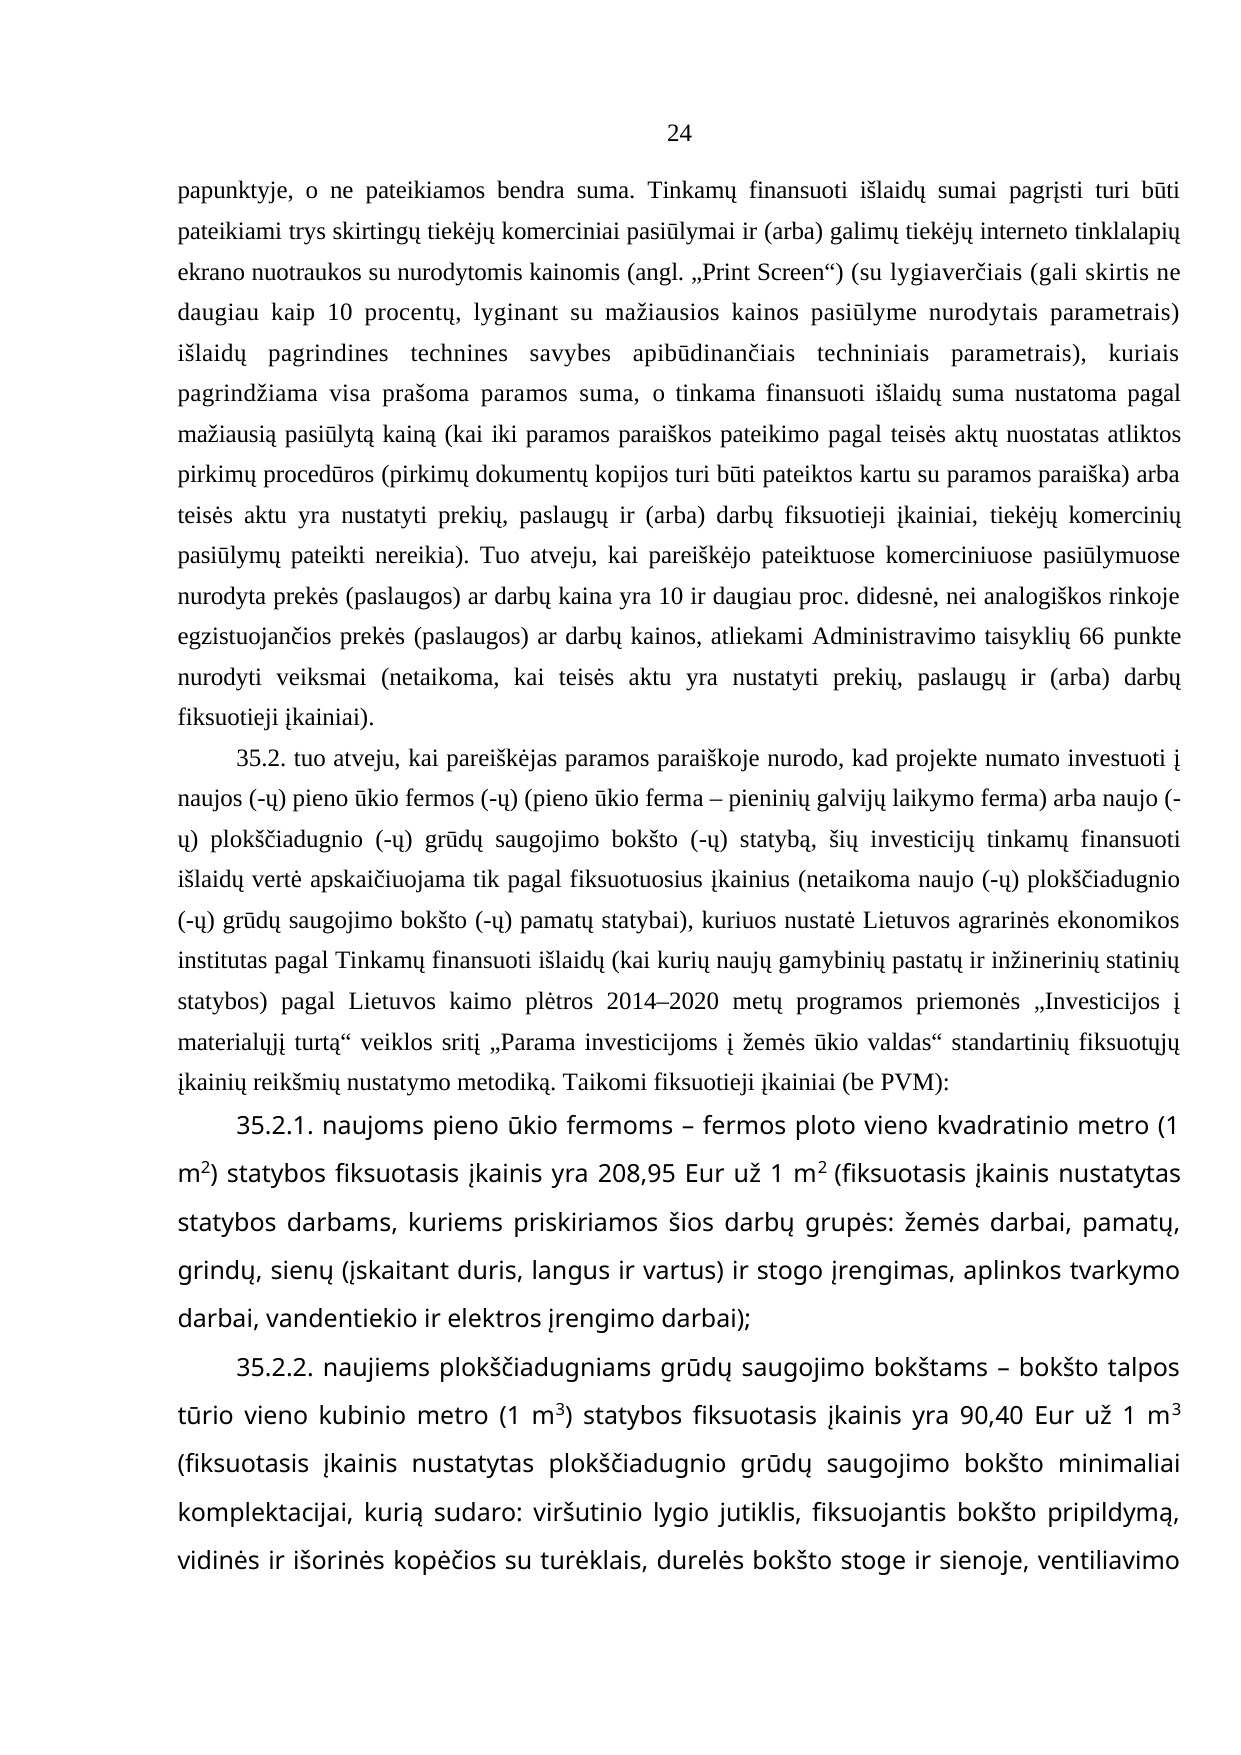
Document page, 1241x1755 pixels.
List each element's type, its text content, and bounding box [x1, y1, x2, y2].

text papunktyje, o ne pateikiamos bendra suma. Tinkamų finansuoti išlaidų sumai pagrįsti turi būti pateikiami trys skirtingų tiekėjų komerciniai pasiūlymai ir (arba) galimų tiekėjų interneto tinklalapių ekrano nuotraukos su nurodytomis kainomis (angl. „Print Screen“) (su lygiaverčiais (gali skirtis ne daugiau kaip 10 procentų, lyginant su mažiausios kainos pasiūlyme nurodytais parametrais) išlaidų pagrindines technines savybes apibūdinančiais techniniais parametrais), kuriais pagrindžiama visa prašoma paramos suma, o tinkama finansuoti išlaidų suma nustatoma pagal mažiausią pasiūlytą kainą (kai iki paramos paraiškos pateikimo pagal teisės aktų nuostatas atliktos pirkimų procedūros (pirkimų dokumentų kopijos turi būti pateiktos kartu su paramos paraiška) arba teisės aktu yra nustatyti prekių, paslaugų ir (arba) darbų fiksuotieji įkainiai, tiekėjų komercinių pasiūlymų pateikti nereikia). Tuo atveju, kai pareiškėjo pateiktuose komerciniuose pasiūlymuose nurodyta prekės (paslaugos) ar darbų kaina yra 10 ir daugiau proc. didesnė, nei analogiškos rinkoje egzistuojančios prekės (paslaugos) ar darbų kainos, atliekami Administravimo taisyklių 66 punkte nurodyti veiksmai (netaikoma, kai teisės aktu yra nustatyti prekių, paslaugų ir (arba) darbų fiksuotieji įkainiai). [177, 176, 1181, 731]
text 35.2.2. naujiems plokščiadugniams grūdų saugojimo bokštams – bokšto talpos tūrio vieno kubinio metro (1 m3) statybos fiksuotasis įkainis yra 90,40 Eur už 1 m3 (fiksuotasis įkainis nustatytas plokščiadugnio grūdų saugojimo bokšto minimaliai komplektacijai, kurią sudaro: viršutinio lygio jutiklis, fiksuojantis bokšto pripildymą, vidinės ir išorinės kopėčios su turėklais, durelės bokšto stoge ir sienoje, ventiliavimo [177, 1349, 1181, 1577]
text 35.2. tuo atveju, kai pareiškėjas paramos paraiškoje nurodo, kad projekte numato investuoti į naujos (-ų) pieno ūkio fermos (-ų) (pieno ūkio ferma – pieninių galvijų laikymo ferma) arba naujo (-ų) plokščiadugnio (-ų) grūdų saugojimo bokšto (-ų) statybą, šių investicijų tinkamų finansuoti išlaidų vertė apskaičiuojama tik pagal fiksuotuosius įkainius (netaikoma naujo (-ų) plokščiadugnio (-ų) grūdų saugojimo bokšto (-ų) pamatų statybai), kuriuos nustatė Lietuvos agrarinės ekonomikos institutas pagal Tinkamų finansuoti išlaidų (kai kurių naujų gamybinių pastatų ir inžinerinių statinių statybos) pagal Lietuvos kaimo plėtros 2014–2020 metų programos priemonės „Investicijos į materialųjį turtą“ veiklos sritį „Parama investicijoms į žemės ūkio valdas“ standartinių fiksuotųjų įkainių reikšmių nustatymo metodiką. Taikomi fiksuotieji įkainiai (be PVM): [177, 743, 1181, 1096]
text 35.2.1. naujoms pieno ūkio fermoms – fermos ploto vieno kvadratinio metro (1 m2) statybos fiksuotasis įkainis yra 208,95 Eur už 1 m2 (fiksuotasis įkainis nustatytas statybos darbams, kuriems priskiriamos šios darbų grupės: žemės darbai, pamatų, grindų, sienų (įskaitant duris, langus ir vartus) ir stogo įrengimas, aplinkos tvarkymo darbai, vandentiekio ir elektros įrengimo darbai); [177, 1108, 1181, 1335]
